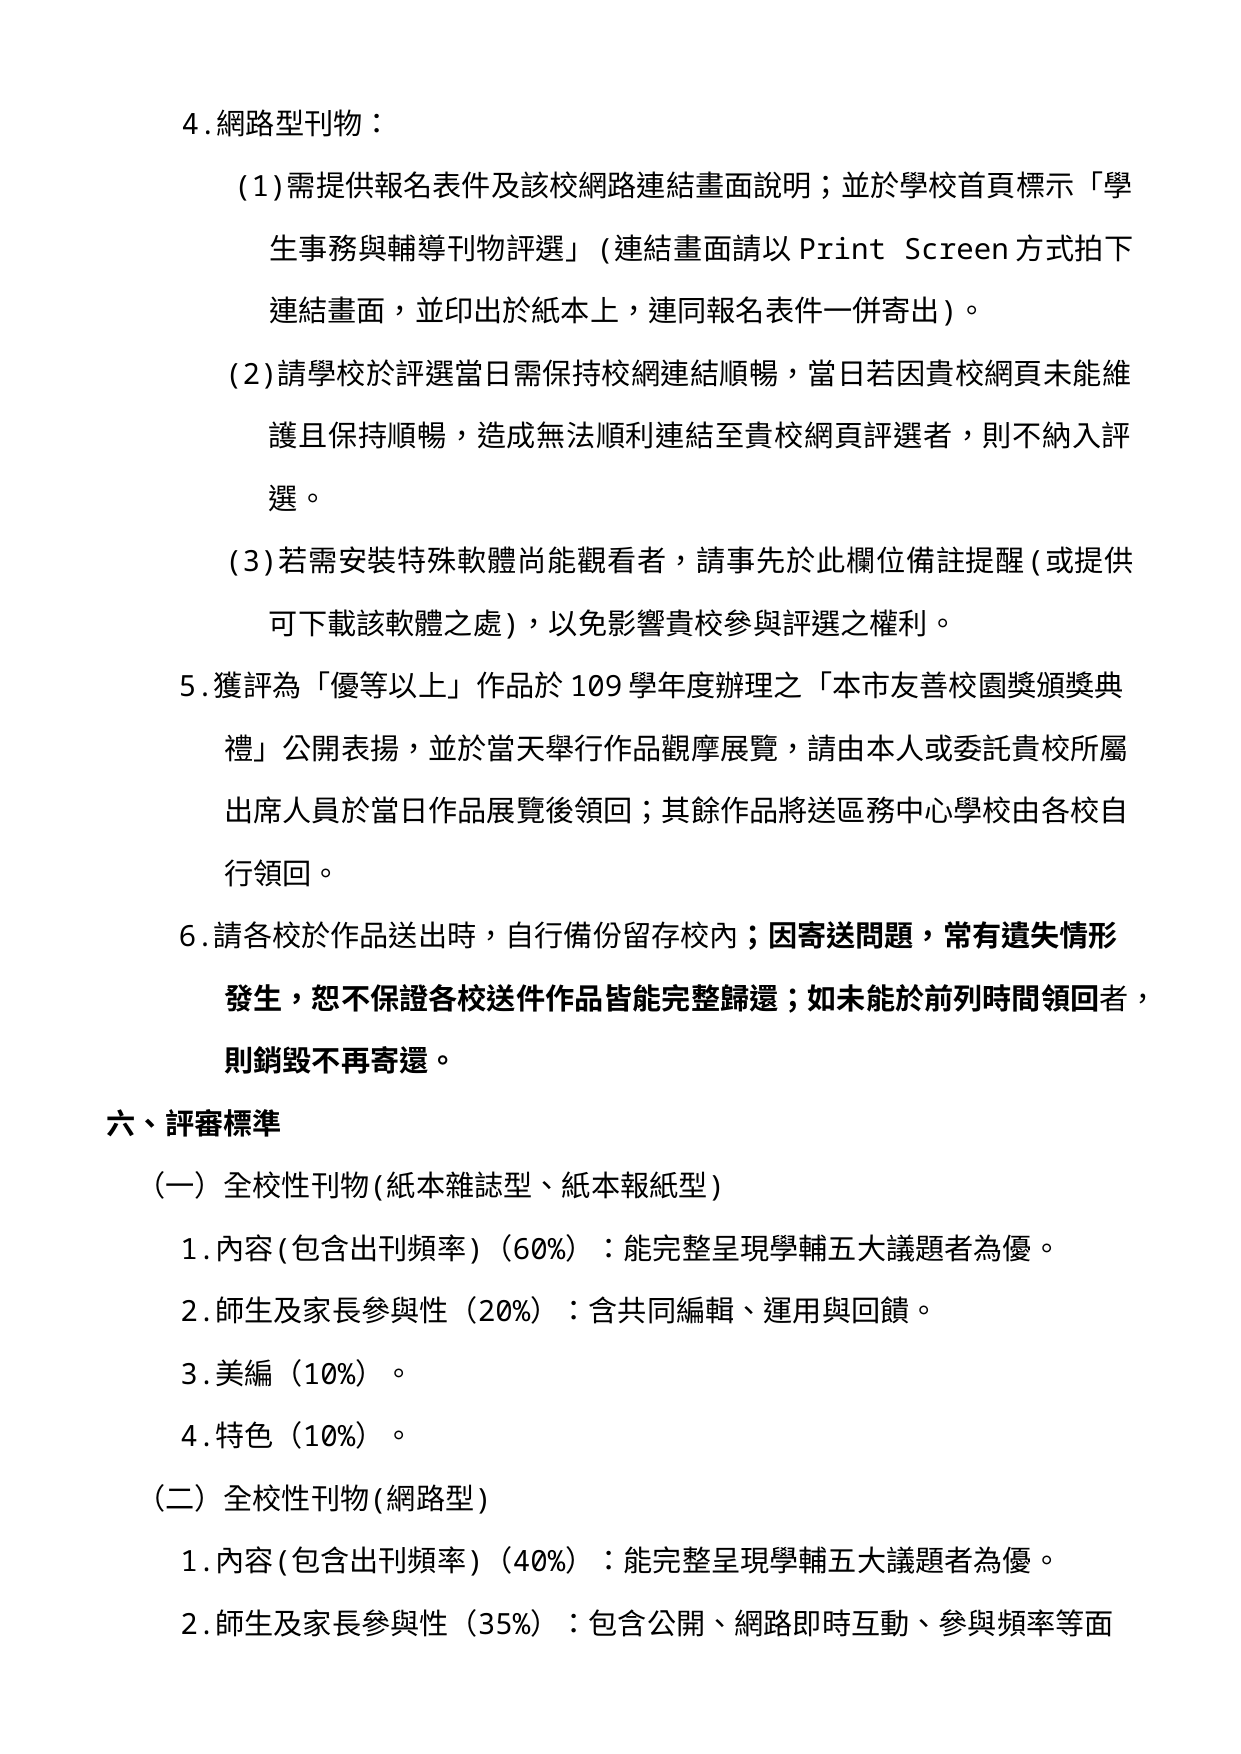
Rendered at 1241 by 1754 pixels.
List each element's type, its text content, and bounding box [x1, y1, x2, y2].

text (1)需提供報名表件及該校網路連結畫面說明；並於學校首頁標示「學生事務與輔導刊物評選」(連結畫面請以Print Screen方式拍下連結畫面，並印出於紙本上，連同報名表件一併寄出)。 [181, 142, 1134, 330]
text 1.內容(包含出刊頻率)（60%）：能完整呈現學輔五大議題者為優。 [106, 1205, 1134, 1267]
text (3)若需安裝特殊軟體尚能觀看者，請事先於此欄位備註提醒(或提供可下載該軟體之處)，以免影響貴校參與評選之權利。 [225, 517, 1134, 642]
text 1.內容(包含出刊頻率)（40%）：能完整呈現學輔五大議題者為優。 [106, 1517, 1134, 1580]
text 六、評審標準 [106, 1080, 1134, 1142]
text 4.網路型刊物： [181, 80, 1134, 142]
text 2.師生及家長參與性（20%）：含共同編輯、運用與回饋。 [106, 1267, 1134, 1330]
text （一）全校性刊物(紙本雜誌型、紙本報紙型) [106, 1142, 1134, 1205]
text (2)請學校於評選當日需保持校網連結順暢，當日若因貴校網頁未能維護且保持順暢，造成無法順利連結至貴校網頁評選者，則不納入評選。 [225, 330, 1134, 517]
text 6.請各校於作品送出時，自行備份留存校內；因寄送問題，常有遺失情形發生，恕不保證各校送件作品皆能完整歸還；如未能於前列時間領回者，則銷毀不再寄還。 [179, 892, 1134, 1080]
text 5.獲評為「優等以上」作品於109學年度辦理之「本市友善校園獎頒獎典禮」公開表揚，並於當天舉行作品觀摩展覽，請由本人或委託貴校所屬出席人員於當日作品展覽後領回；其餘作品將送區務中心學校由各校自行領回。 [179, 642, 1134, 892]
text 4.特色（10%）。 [106, 1392, 1134, 1455]
text 3.美編（10%）。 [106, 1330, 1134, 1392]
text 2.師生及家長參與性（35%）：包含公開、網路即時互動、參與頻率等面 [106, 1580, 1134, 1642]
text （二）全校性刊物(網路型) [106, 1455, 1134, 1517]
